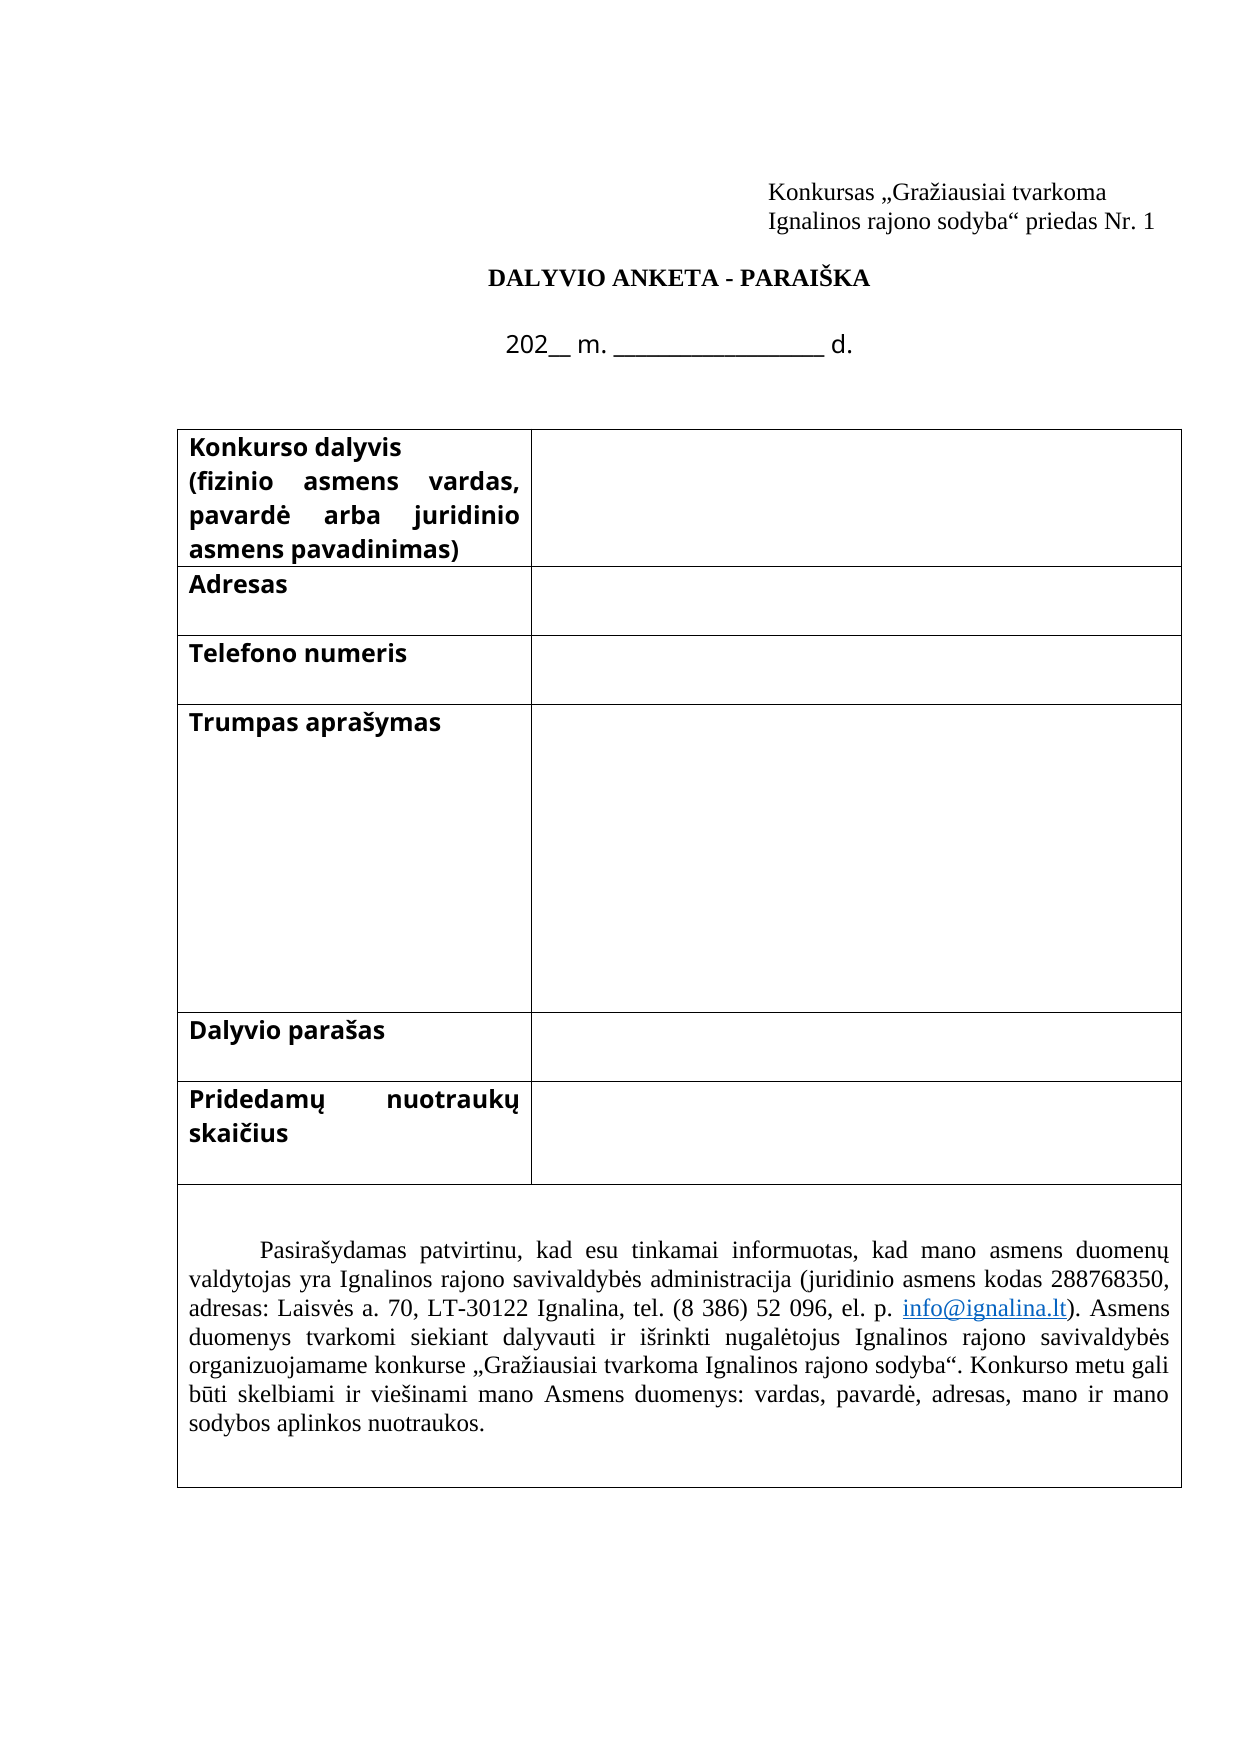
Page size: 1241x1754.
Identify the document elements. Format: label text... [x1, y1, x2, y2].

text 202__ m. ___________________ d. [177, 326, 1181, 360]
table_cell Pridedamų nuotraukų skaičius [178, 1082, 531, 1184]
table_cell [532, 1013, 1181, 1081]
table_cell [532, 636, 1181, 704]
table_header Konkurso dalyvis (fizinio asmens vardas, pavardė arba juridinio asmens pavadinimas) [178, 430, 531, 566]
table_cell Trumpas aprašymas [178, 705, 531, 1012]
table_cell Telefono numeris [178, 636, 531, 704]
table_header [532, 430, 1181, 566]
table_cell [532, 705, 1181, 1012]
text DALYVIO ANKETA - PARAIŠKA [177, 263, 1181, 292]
table_cell Pasirašydamas patvirtinu, kad esu tinkamai informuotas, kad mano asmens duomenų valdytojas yra Ignalinos rajono savivaldybės administracija (juridinio asmens kodas 288768350, adresas: Laisvės a. 70, LT-30122 Ignalina, tel. (8 386) 52 096, el. p. info@ignalina.lt). Asmens duomenys tvarkomi siekiant dalyvauti ir išrinkti nugalėtojus Ignalinos rajono savivaldybės organizuojamame konkurse „Gražiausiai tvarkoma Ignalinos rajono sodyba“. Konkurso metu gali būti skelbiami ir viešinami mano Asmens duomenys: vardas, pavardė, adresas, mano ir mano sodybos aplinkos nuotraukos. [178, 1185, 1181, 1487]
text Konkursas „Gražiausiai tvarkoma [177, 177, 1181, 206]
table_cell [532, 1082, 1181, 1184]
text Ignalinos rajono sodyba“ priedas Nr. 1 [177, 206, 1181, 235]
table_cell Adresas [178, 567, 531, 635]
table_cell Dalyvio parašas [178, 1013, 531, 1081]
table_cell [532, 567, 1181, 635]
